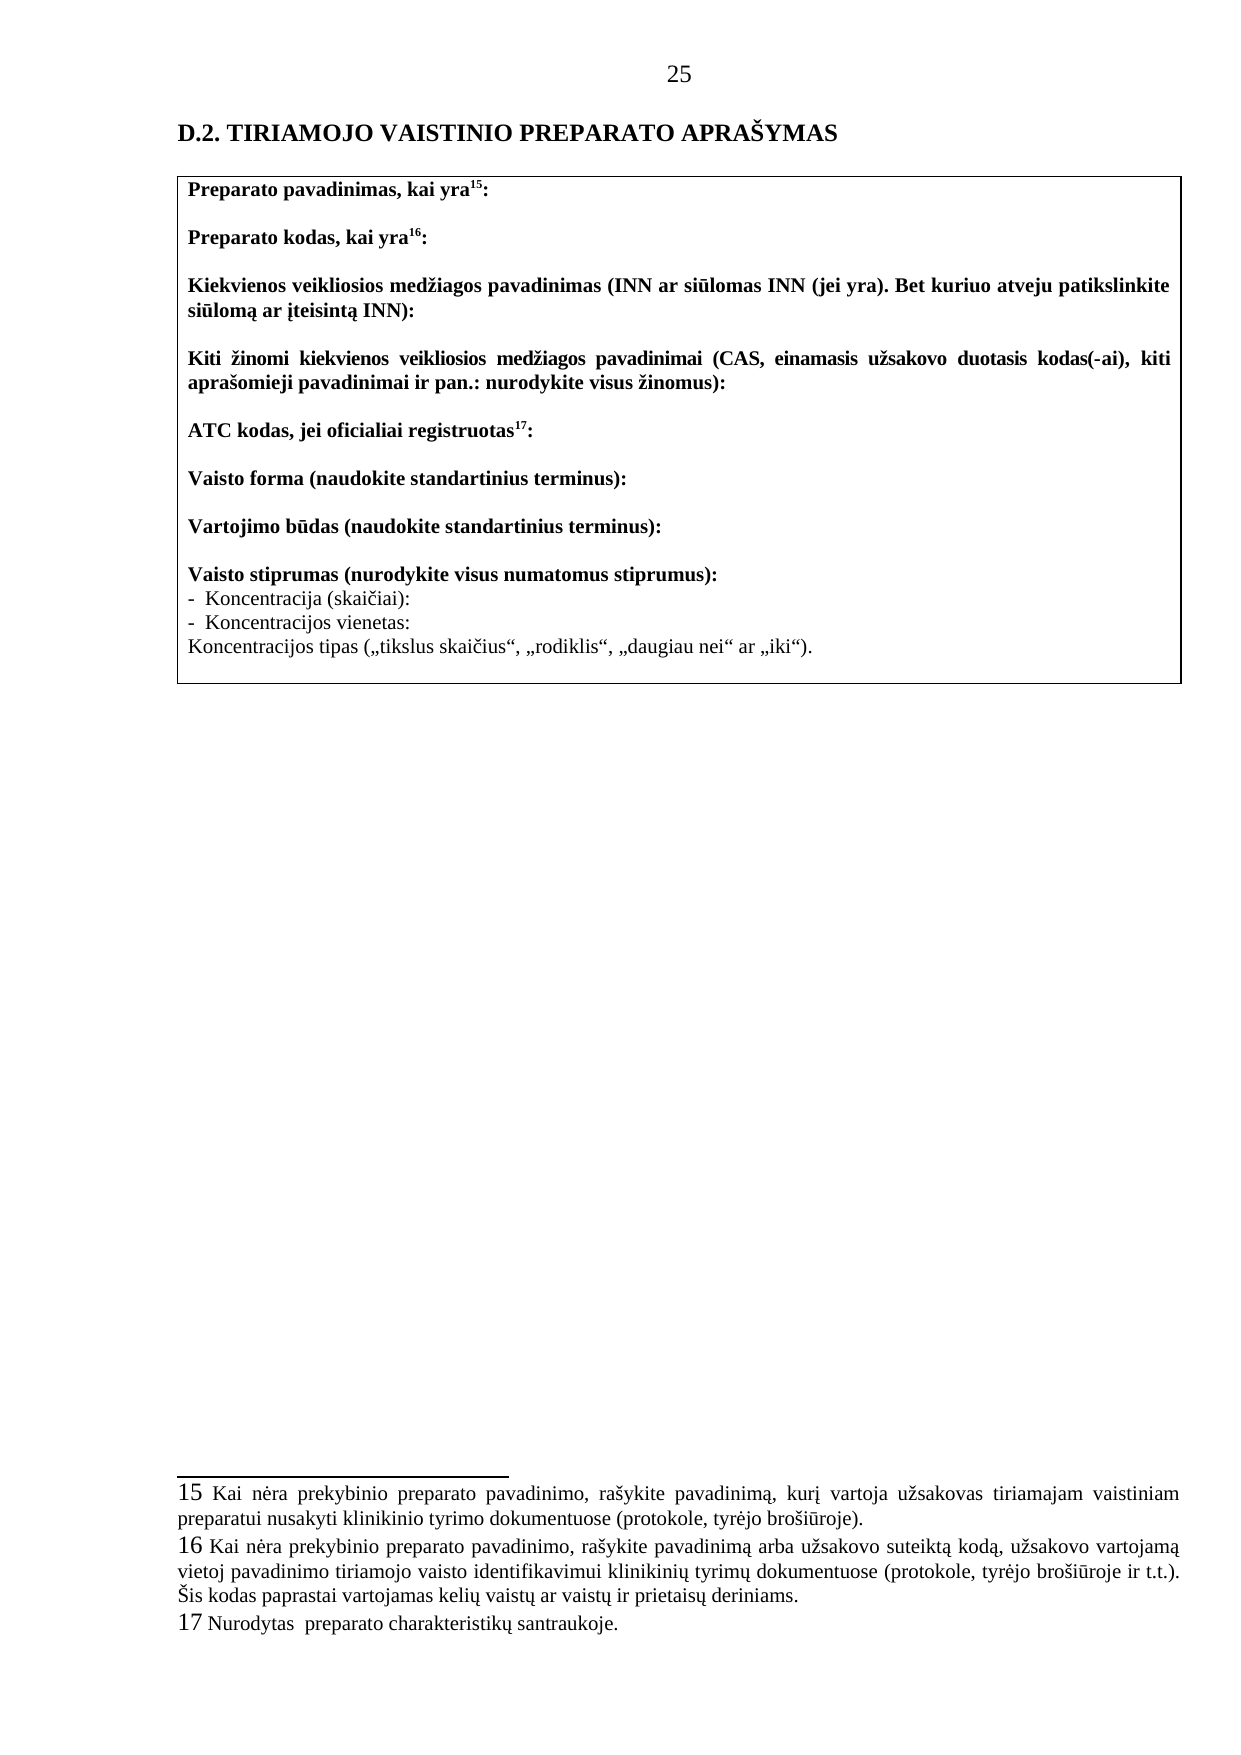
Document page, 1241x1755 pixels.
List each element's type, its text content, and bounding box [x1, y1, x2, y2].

table_header Preparato pavadinimas, kai yra: Preparato kodas, kai yra: Kiekvienos veikliosios medžiagos pavadinimas (INN ar siūlomas INN (jei yra). Bet kuriuo atveju patikslinkite siūlomą ar įteisintą INN): Kiti žinomi kiekvienos veikliosios medžiagos pavadinimai (CAS, einamasis užsakovo duotasis kodas(-ai), kiti aprašomieji pavadinimai ir pan.: nurodykite visus žinomus): ATC kodas, jei oficialiai registruotas: Vaisto forma (naudokite standartinius terminus): Vartojimo būdas (naudokite standartinius terminus): Vaisto stiprumas (nurodykite visus numatomus stiprumus): - Koncentracija (skaičiai): - Koncentracijos vienetas: Koncentracijos tipas („tikslus skaičius“, „rodiklis“, „daugiau nei“ ar „iki“). [178, 177, 1180, 682]
text D.2. Tiriamojo Vaistinio preparato aprašymas [177, 118, 1181, 147]
